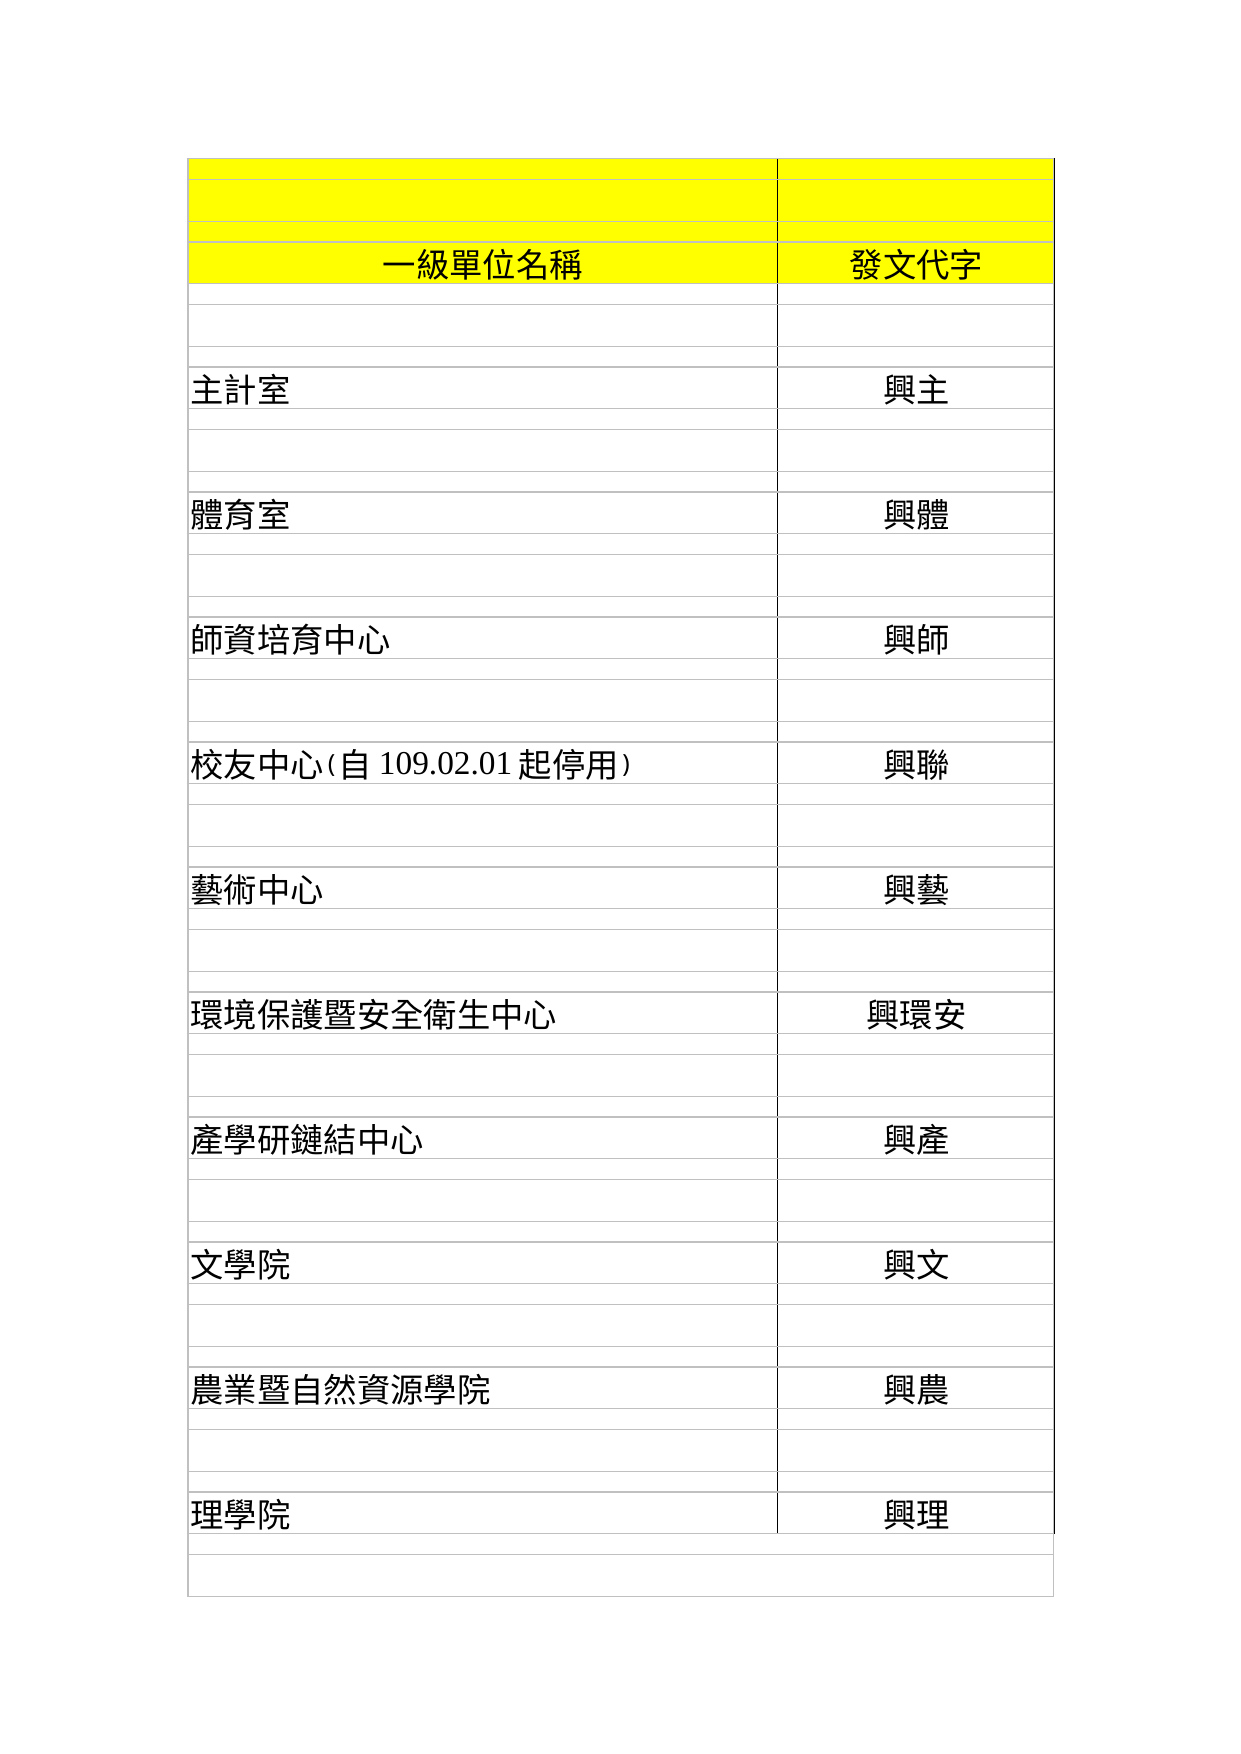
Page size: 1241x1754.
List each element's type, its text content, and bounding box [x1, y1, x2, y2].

table_cell [778, 805, 1053, 846]
table_cell [778, 1347, 1053, 1366]
table_header [189, 159, 777, 179]
table_cell [778, 1180, 1053, 1221]
table_cell [778, 1034, 1053, 1054]
table_header [778, 180, 1053, 221]
table_cell 師資培育中心 [189, 618, 777, 658]
table_cell [778, 847, 1053, 866]
table_cell 環境保護暨安全衛生中心 [189, 993, 777, 1033]
table_cell [778, 305, 1053, 346]
table_cell [189, 305, 777, 346]
table_cell 興環安 [778, 993, 1053, 1033]
table_cell [778, 1472, 1053, 1491]
table_cell [189, 430, 777, 471]
table_cell [778, 1222, 1053, 1241]
table_cell [189, 1097, 777, 1116]
table_header [189, 222, 777, 241]
table_cell [189, 1409, 777, 1429]
table_cell [778, 722, 1053, 741]
table_cell [778, 409, 1053, 429]
table_cell 興文 [778, 1243, 1053, 1283]
table_cell 藝術中心 [189, 868, 777, 908]
table_cell [778, 972, 1053, 991]
table_header 一級單位名稱 [189, 243, 777, 283]
table_cell [189, 347, 777, 366]
table_header 發文代字 [778, 243, 1053, 283]
table_cell [778, 534, 1053, 554]
table_cell 興理 [778, 1493, 1053, 1533]
table_cell [778, 659, 1053, 679]
table_cell 主計室 [189, 368, 777, 408]
table_cell [189, 909, 777, 929]
table_cell 農業暨自然資源學院 [189, 1368, 777, 1408]
table_cell [189, 1055, 777, 1096]
table_cell 校友中心(自109.02.01起停用) [189, 743, 777, 783]
table_cell [189, 784, 777, 804]
table_cell [189, 472, 777, 491]
table_cell [778, 930, 1053, 971]
table_cell [189, 805, 777, 846]
table_cell [778, 555, 1053, 596]
table_cell 體育室 [189, 493, 777, 533]
table_cell [189, 972, 777, 991]
table_cell [189, 597, 777, 616]
table_cell [189, 534, 777, 554]
table_cell [189, 1159, 777, 1179]
table_cell [189, 659, 777, 679]
table_cell [189, 847, 777, 866]
table_cell [189, 680, 777, 721]
table_cell [189, 1034, 777, 1054]
table_cell [778, 909, 1053, 929]
table_cell 興藝 [778, 868, 1053, 908]
table_cell [189, 555, 777, 596]
table_cell 產學研鏈結中心 [189, 1118, 777, 1158]
table_cell [189, 1347, 777, 1366]
table_cell 理學院 [189, 1493, 777, 1533]
table_cell 文學院 [189, 1243, 777, 1283]
table_cell [189, 1180, 777, 1221]
table_cell [189, 930, 777, 971]
table_cell [189, 1305, 777, 1346]
table_cell [778, 284, 1053, 304]
table_cell [189, 409, 777, 429]
table_cell 興農 [778, 1368, 1053, 1408]
table_cell [189, 722, 777, 741]
table_cell [189, 1472, 777, 1491]
table_cell [189, 1222, 777, 1241]
table_cell [778, 1430, 1053, 1471]
table_cell [778, 347, 1053, 366]
table_cell [778, 472, 1053, 491]
table_cell [778, 1409, 1053, 1429]
table_cell [778, 430, 1053, 471]
table_cell 興主 [778, 368, 1053, 408]
table_cell [189, 284, 777, 304]
table_cell 興體 [778, 493, 1053, 533]
table_header [778, 222, 1053, 241]
table_header [778, 159, 1053, 179]
table_cell [778, 1055, 1053, 1096]
table_cell [778, 680, 1053, 721]
table_header [189, 180, 777, 221]
table_cell [778, 597, 1053, 616]
table_cell [778, 784, 1053, 804]
table_cell 興產 [778, 1118, 1053, 1158]
table_cell [778, 1097, 1053, 1116]
table_cell 興師 [778, 618, 1053, 658]
table_cell [189, 1430, 777, 1471]
table_cell [189, 1284, 777, 1304]
table_cell [778, 1159, 1053, 1179]
table_cell [778, 1284, 1053, 1304]
table_cell 興聯 [778, 743, 1053, 783]
table_cell [778, 1305, 1053, 1346]
